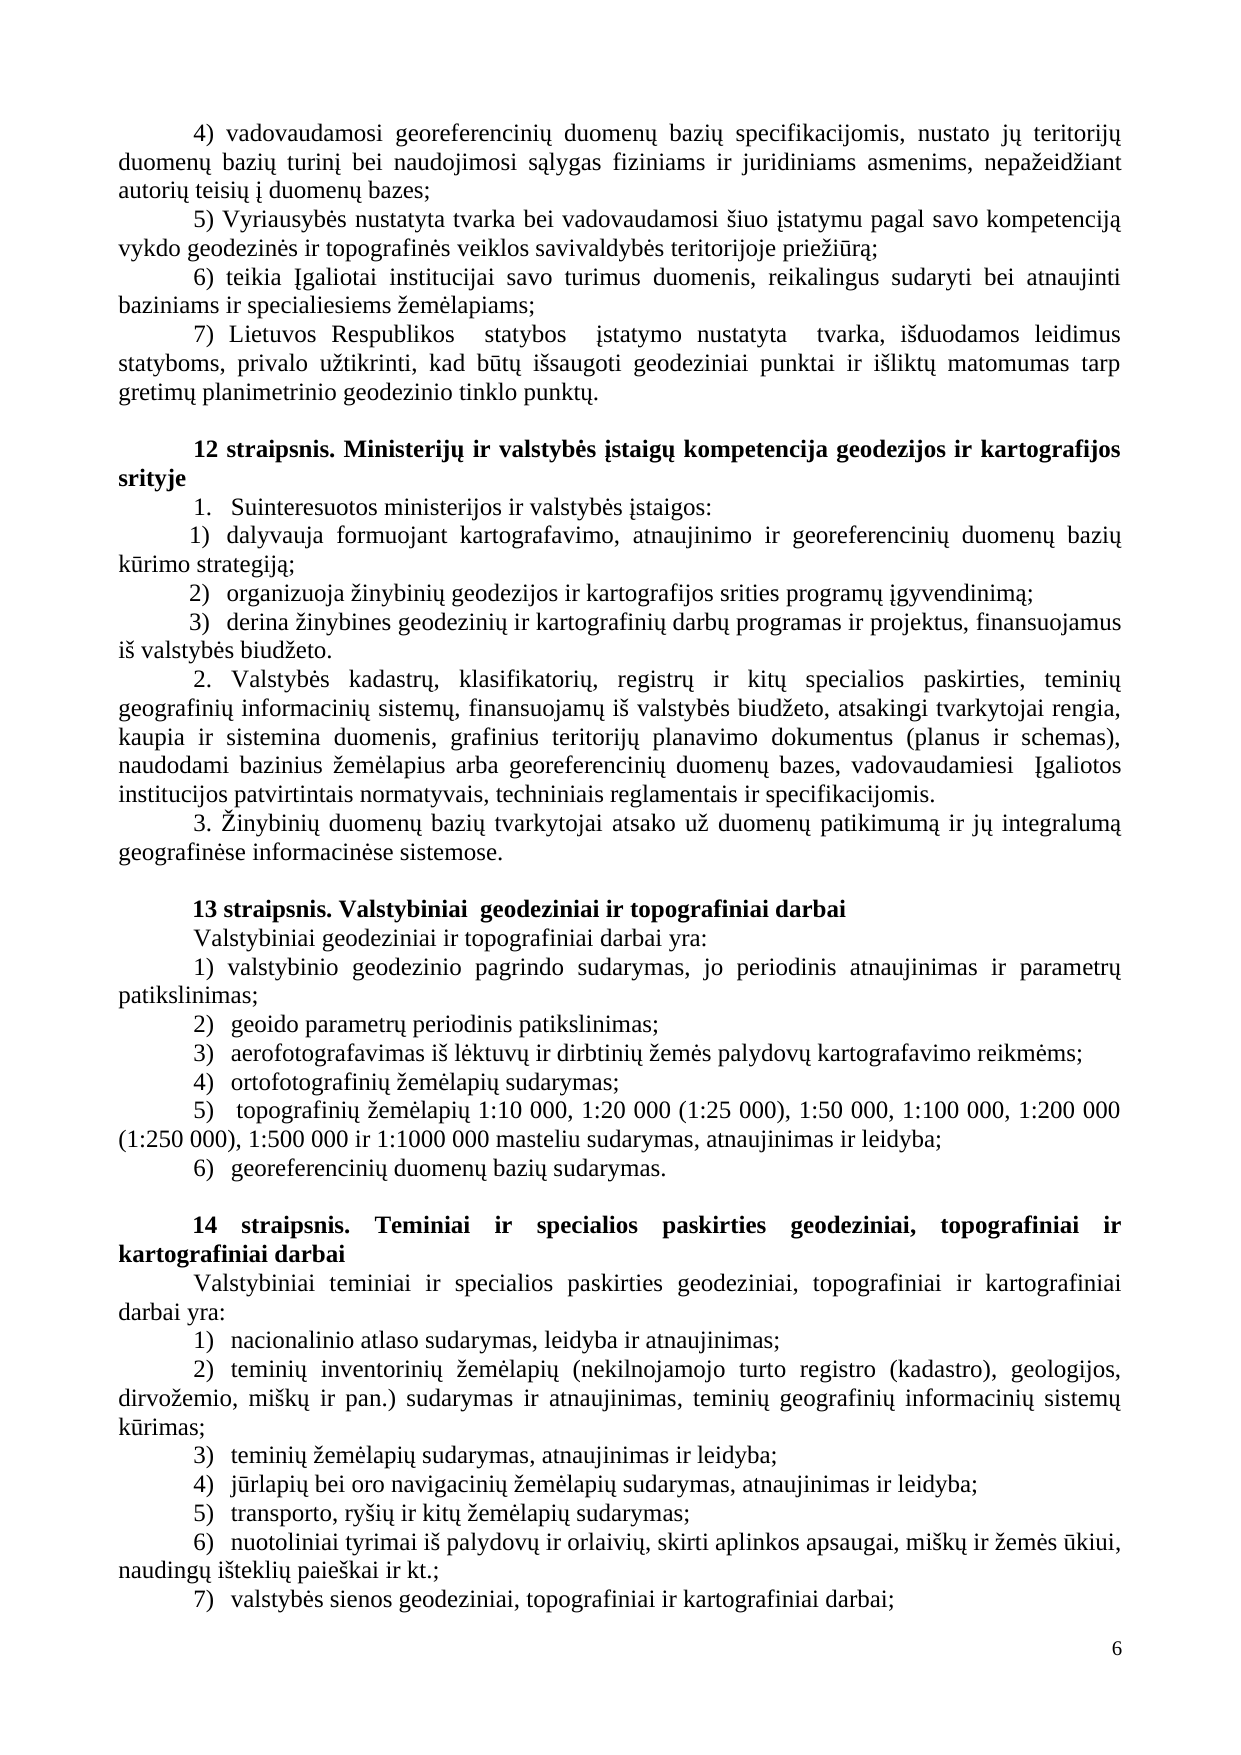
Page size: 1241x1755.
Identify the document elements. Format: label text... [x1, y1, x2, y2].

text Valstybiniai geodeziniai ir topografiniai darbai yra: [118, 923, 1122, 952]
text 2) organizuoja žinybinių geodezijos ir kartografijos srities programų įgyvendinimą; [156, 578, 1122, 607]
text 3) derina žinybines geodezinių ir kartografinių darbų programas ir projektus, finansuojamus iš valstybės biudžeto. [118, 607, 1122, 664]
text 4) vadovaudamosi georeferencinių duomenų bazių specifikacijomis, nustato jų teritorijų duomenų bazių turinį bei naudojimosi sąlygas fiziniams ir juridiniams asmenims, nepažeidžiant autorių teisių į duomenų bazes; [118, 118, 1122, 204]
text 12 straipsnis. Ministerijų ir valstybės įstaigų kompetencija geodezijos ir kartografijos srityje [118, 434, 1122, 492]
text Valstybiniai teminiai ir specialios paskirties geodeziniai, topografiniai ir kartografiniai darbai yra: [118, 1268, 1122, 1326]
text 3) teminių žemėlapių sudarymas, atnaujinimas ir leidyba; [118, 1441, 1122, 1469]
text 5) transporto, ryšių ir kitų žemėlapių sudarymas; [118, 1498, 1122, 1527]
text 13 straipsnis. Valstybiniai geodeziniai ir topografiniai darbai [118, 894, 1122, 923]
text 7) Lietuvos Respublikos statybos įstatymo nustatyta tvarka, išduodamos leidimus statyboms, privalo užtikrinti, kad būtų išsaugoti geodeziniai punktai ir išliktų matomumas tarp gretimų planimetrinio geodezinio tinklo punktų. [118, 319, 1122, 406]
text 7) valstybės sienos geodeziniai, topografiniai ir kartografiniai darbai; [118, 1584, 1122, 1613]
text 4) jūrlapių bei oro navigacinių žemėlapių sudarymas, atnaujinimas ir leidyba; [118, 1469, 1122, 1498]
text 5) topografinių žemėlapių 1:10 000, 1:20 000 (1:25 000), 1:50 000, 1:100 000, 1:200 000 (1:250 000), 1:500 000 ir 1:1000 000 masteliu sudarymas, atnaujinimas ir leidyba; [118, 1096, 1122, 1153]
text 1) dalyvauja formuojant kartografavimo, atnaujinimo ir georeferencinių duomenų bazių kūrimo strategiją; [118, 521, 1122, 578]
text 3. Žinybinių duomenų bazių tvarkytojai atsako už duomenų patikimumą ir jų integralumą geografinėse informacinėse sistemose. [118, 808, 1122, 866]
text 2. Valstybės kadastrų, klasifikatorių, registrų ir kitų specialios paskirties, teminių geografinių informacinių sistemų, finansuojamų iš valstybės biudžeto, atsakingi tvarkytojai rengia, kaupia ir sistemina duomenis, grafinius teritorijų planavimo dokumentus (planus ir schemas), naudodami bazinius žemėlapius arba georeferencinių duomenų bazes, vadovaudamiesi Įgaliotos institucijos patvirtintais normatyvais, techniniais reglamentais ir specifikacijomis. [118, 664, 1122, 808]
text 2) geoido parametrų periodinis patikslinimas; [193, 1009, 1122, 1038]
text 6) georeferencinių duomenų bazių sudarymas. [193, 1153, 1122, 1182]
text 2) teminių inventorinių žemėlapių (nekilnojamojo turto registro (kadastro), geologijos, dirvožemio, miškų ir pan.) sudarymas ir atnaujinimas, teminių geografinių informacinių sistemų kūrimas; [118, 1354, 1122, 1441]
text 1) nacionalinio atlaso sudarymas, leidyba ir atnaujinimas; [118, 1326, 1122, 1354]
text 3) aerofotografavimas iš lėktuvų ir dirbtinių žemės palydovų kartografavimo reikmėms; [193, 1038, 1122, 1067]
text 6) nuotoliniai tyrimai iš palydovų ir orlaivių, skirti aplinkos apsaugai, miškų ir žemės ūkiui, naudingų išteklių paieškai ir kt.; [118, 1527, 1122, 1584]
text 4) ortofotografinių žemėlapių sudarymas; [193, 1067, 1122, 1096]
text 1) valstybinio geodezinio pagrindo sudarymas, jo periodinis atnaujinimas ir parametrų patikslinimas; [118, 952, 1122, 1009]
text 6) teikia įgaliotai institucijai savo turimus duomenis, reikalingus sudaryti bei atnaujinti baziniams ir specialiesiems žemėlapiams; [118, 262, 1122, 319]
text 1. Suinteresuotos ministerijos ir valstybės įstaigos: [193, 492, 1122, 521]
text 5) Vyriausybės nustatyta tvarka bei vadovaudamosi šiuo įstatymu pagal savo kompetenciją vykdo geodezinės ir topografinės veiklos savivaldybės teritorijoje priežiūrą; [118, 204, 1122, 262]
text 14 straipsnis. Teminiai ir specialios paskirties geodeziniai, topografiniai ir kartografiniai darbai [118, 1211, 1122, 1268]
